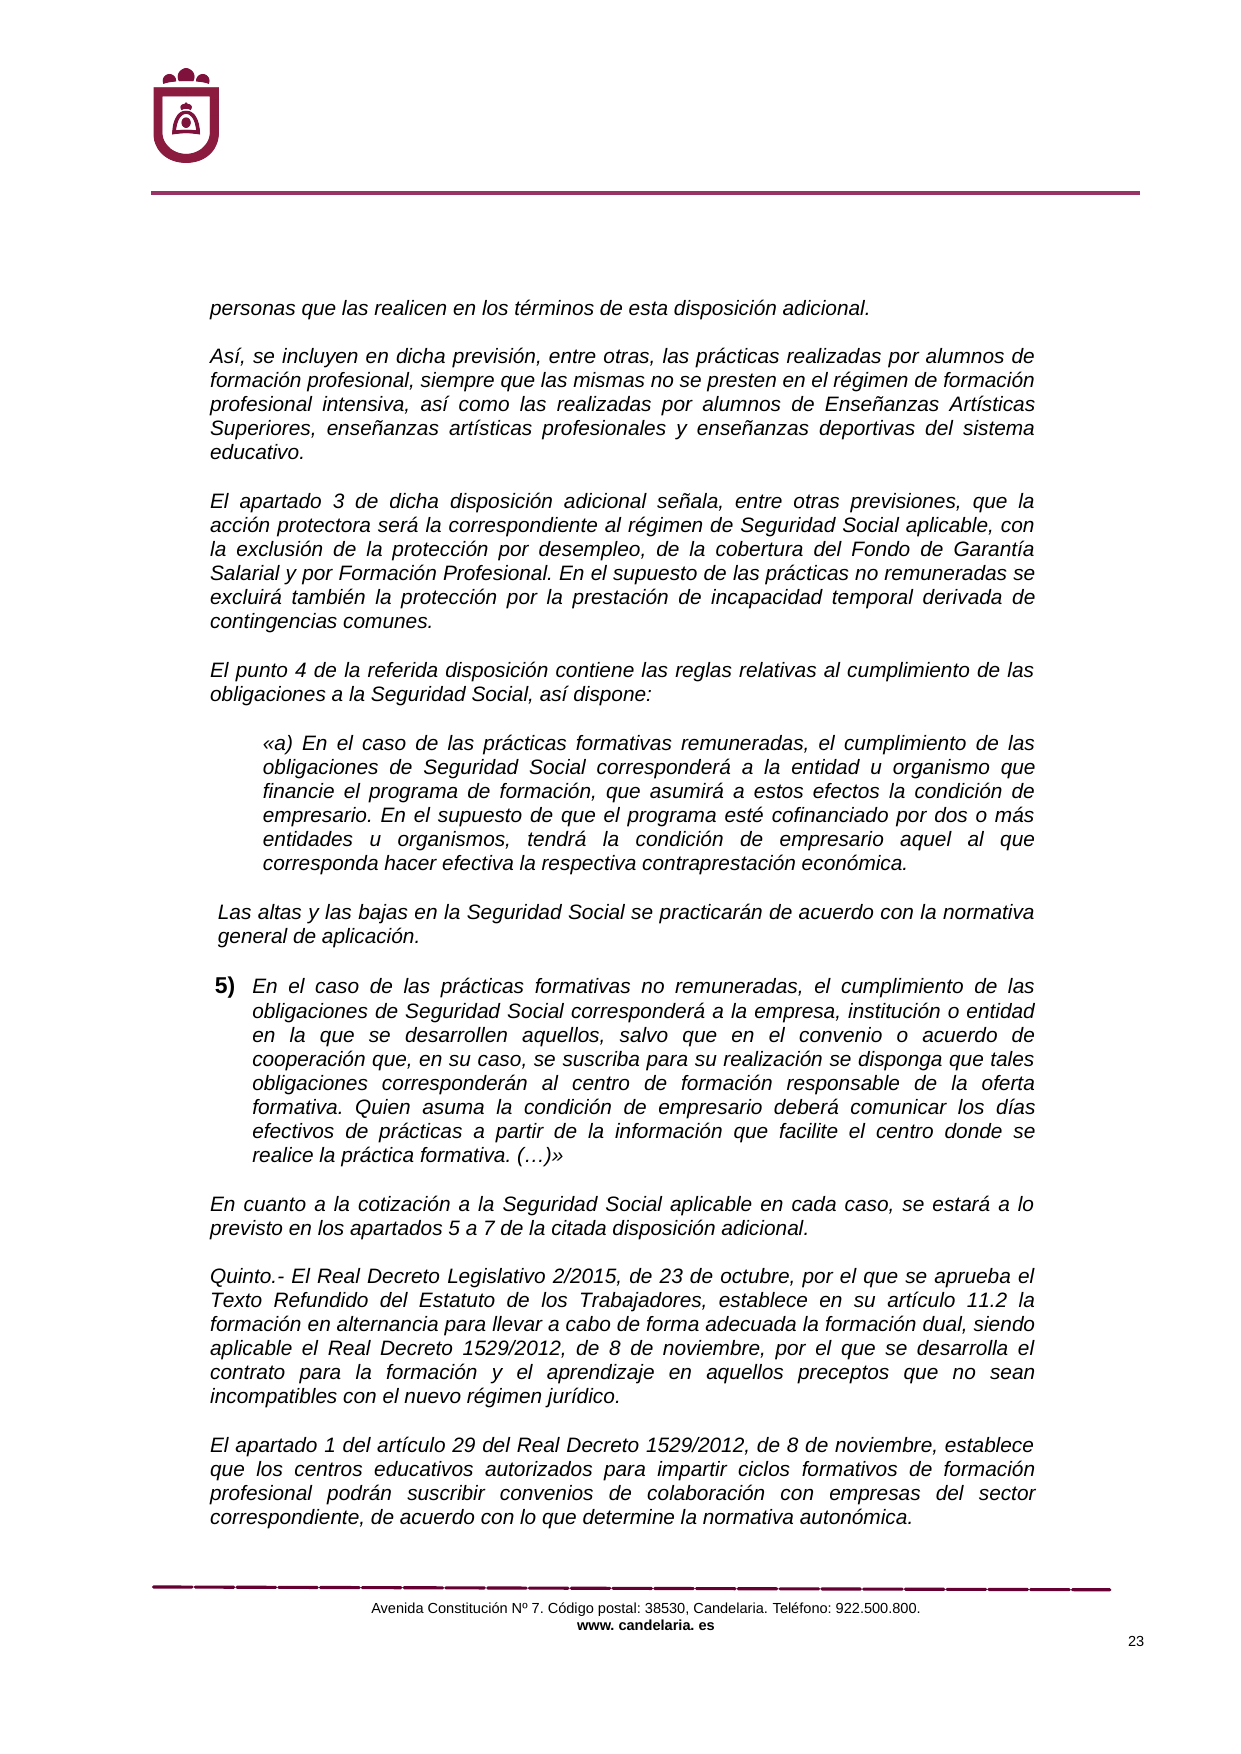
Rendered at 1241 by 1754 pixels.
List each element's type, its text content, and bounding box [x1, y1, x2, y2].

text «a) En el caso de las prácticas formativas remuneradas, el cumplimiento de las obligaciones de Seguridad Social corresponderá a la entidad u organismo que financie el programa de formación, que asumirá a estos efectos la condición de empresario. En el supuesto de que el programa esté cofinanciado por dos o más entidades u organismos, tendrá la condición de empresario aquel al que corresponda hacer efectiva la respectiva contraprestación económica. [263, 731, 1038, 874]
text El apartado 3 de dicha disposición adicional señala, entre otras previsiones, que la acción protectora será la correspondiente al régimen de Seguridad Social aplicable, con la exclusión de la protección por desempleo, de la cobertura del Fondo de Garantía Salarial y por Formación Profesional. En el supuesto de las prácticas no remuneradas se excluirá también la protección por la prestación de incapacidad temporal derivada de contingencias comunes. [210, 489, 1038, 633]
text Las altas y las bajas en la Seguridad Social se practicarán de acuerdo con la normativa general de aplicación. [218, 899, 1038, 947]
list En el caso de las prácticas formativas no remuneradas, el cumplimiento de las obligaciones de Seguridad Social corresponderá a la empresa, institución o entidad en la que se desarrollen aquellos, salvo que en el convenio o acuerdo de cooperación que, en su caso, se suscriba para su realización se disponga que tales obligaciones corresponderán al centro de formación responsable de la oferta formativa. Quien asuma la condición de empresario deberá comunicar los días efectivos de prácticas a partir de la información que facilite el centro donde se realice la práctica formativa. (…)» [214, 972, 1038, 1166]
text El apartado 1 del artículo 29 del Real Decreto 1529/2012, de 8 de noviembre, establece que los centros educativos autorizados para impartir ciclos formativos de formación profesional podrán suscribir convenios de colaboración con empresas del sector correspondiente, de acuerdo con lo que determine la normativa autonómica. [210, 1433, 1038, 1529]
text Así, se incluyen en dicha previsión, entre otras, las prácticas realizadas por alumnos de formación profesional, siempre que las mismas no se presten en el régimen de formación profesional intensiva, así como las realizadas por alumnos de Enseñanzas Artísticas Superiores, enseñanzas artísticas profesionales y enseñanzas deportivas del sistema educativo. [210, 344, 1038, 464]
text En cuanto a la cotización a la Seguridad Social aplicable en cada caso, se estará a lo previsto en los apartados 5 a 7 de la citada disposición adicional. [210, 1191, 1038, 1239]
text Quinto.- El Real Decreto Legislativo 2/2015, de 23 de octubre, por el que se aprueba el Texto Refundido del Estatuto de los Trabajadores, establece en su artículo 11.2 la formación en alternancia para llevar a cabo de forma adecuada la formación dual, siendo aplicable el Real Decreto 1529/2012, de 8 de noviembre, por el que se desarrolla el contrato para la formación y el aprendizaje en aquellos preceptos que no sean incompatibles con el nuevo régimen jurídico. [210, 1264, 1038, 1408]
text personas que las realicen en los términos de esta disposición adicional. [210, 295, 1038, 319]
text El punto 4 de la referida disposición contiene las reglas relativas al cumplimiento de las obligaciones a la Seguridad Social, así dispone: [210, 658, 1038, 706]
